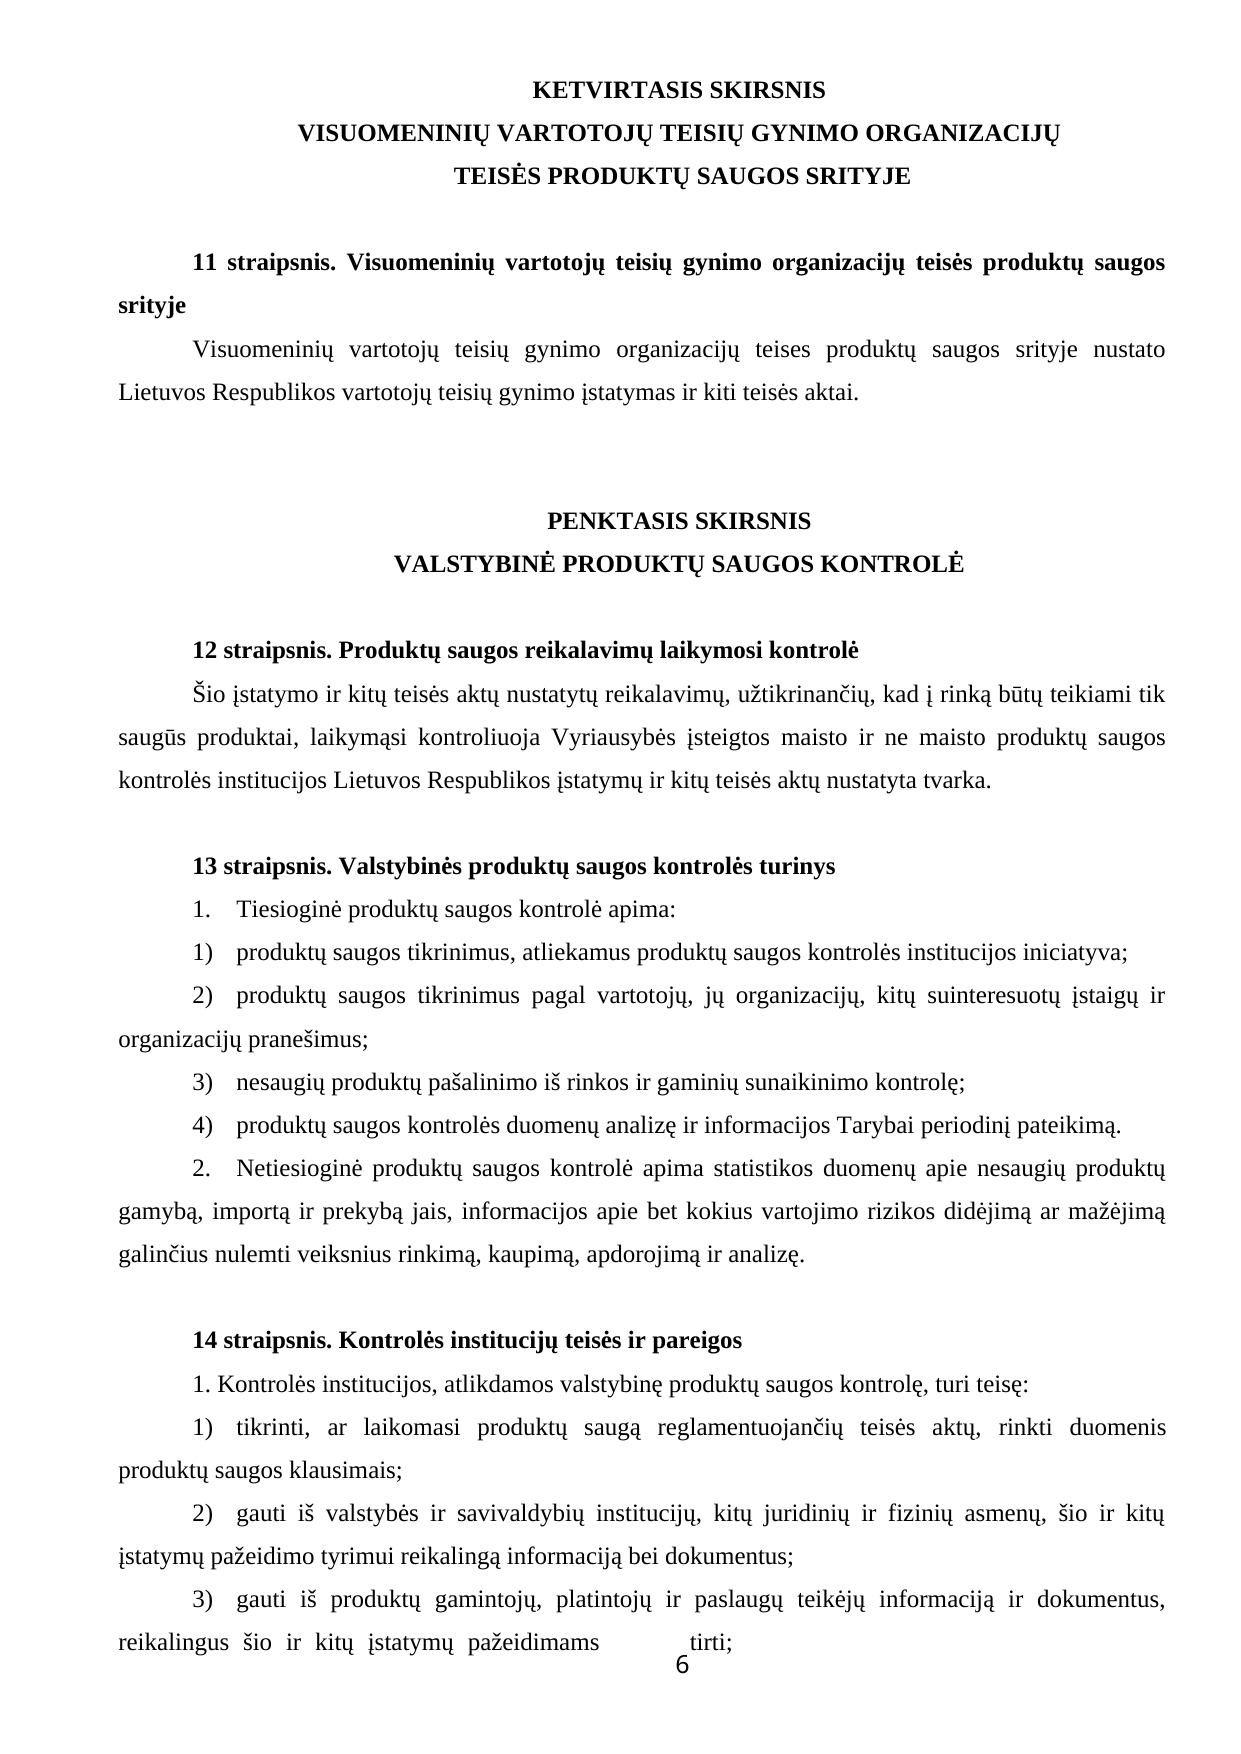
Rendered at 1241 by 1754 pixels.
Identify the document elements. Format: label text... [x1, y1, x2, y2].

text 2. Netiesioginė produktų saugos kontrolė apima statistikos duomenų apie nesaugių produktų gamybą, importą ir prekybą jais, informacijos apie bet kokius vartojimo rizikos didėjimą ar mažėjimą galinčius nulemti veiksnius rinkimą, kaupimą, apdorojimą ir analizę. [118, 1153, 1167, 1268]
text 11 straipsnis. Visuomeninių vartotojų teisių gynimo organizacijų teisės produktų saugos srityje [118, 247, 1167, 319]
text 4) produktų saugos kontrolės duomenų analizę ir informacijos Tarybai periodinį pateikimą. [118, 1110, 1167, 1139]
text 14 straipsnis. Kontrolės institucijų teisės ir pareigos [118, 1326, 1167, 1354]
text Šio įstatymo ir kitų teisės aktų nustatytų reikalavimų, užtikrinančių, kad į rinką būtų teikiami tik saugūs produktai, laikymąsi kontroliuoja Vyriausybės įsteigtos maisto ir ne maisto produktų saugos kontrolės institucijos Lietuvos Respublikos įstatymų ir kitų teisės aktų nustatyta tvarka. [118, 679, 1167, 794]
text 1) produktų saugos tikrinimus, atliekamus produktų saugos kontrolės institucijos iniciatyva; [118, 937, 1167, 966]
text 1. Tiesioginė produktų saugos kontrolė apima: [118, 894, 1167, 923]
text VALSTYBINĖ PRODUKTŲ SAUGOS KONTROLĖ [118, 549, 1167, 578]
text Visuomeninių vartotojų teisių gynimo organizacijų teises produktų saugos srityje nustato Lietuvos Respublikos vartotojų teisių gynimo įstatymas ir kiti teisės aktai. [118, 334, 1167, 406]
text 13 straipsnis. Valstybinės produktų saugos kontrolės turinys [118, 851, 1167, 880]
text PENKTASIS SKIRSNIS [118, 506, 1167, 535]
text VISUOMENINIŲ Vartotojų teisių gynimo organizacijų [118, 118, 1167, 147]
text 2) gauti iš valstybės ir savivaldybių institucijų, kitų juridinių ir fizinių asmenų, šio ir kitų įstatymų pažeidimo tyrimui reikalingą informaciją bei dokumentus; [118, 1498, 1167, 1570]
text 1. Kontrolės institucijos, atlikdamos valstybinę produktų saugos kontrolę, turi teisę: [118, 1369, 1167, 1397]
text 3) nesaugių produktų pašalinimo iš rinkos ir gaminių sunaikinimo kontrolę; [118, 1067, 1167, 1096]
text teisės produktų saugos srityje [118, 161, 1167, 190]
text 1) tikrinti, ar laikomasi produktų saugą reglamentuojančių teisės aktų, rinkti duomenis produktų saugos klausimais; [118, 1412, 1167, 1484]
text 2) produktų saugos tikrinimus pagal vartotojų, jų organizacijų, kitų suinteresuotų įstaigų ir organizacijų pranešimus; [118, 981, 1167, 1052]
text 12 straipsnis. Produktų saugos reikalavimų laikymosi kontrolė [118, 636, 1167, 664]
text KETVIRTASIS SKIRSNIS [118, 75, 1167, 104]
text 3) gauti iš produktų gamintojų, platintojų ir paslaugų teikėjų informaciją ir dokumentus, reikalingus šio ir kitų įstatymų pažeidimams tirti; [118, 1584, 1167, 1656]
